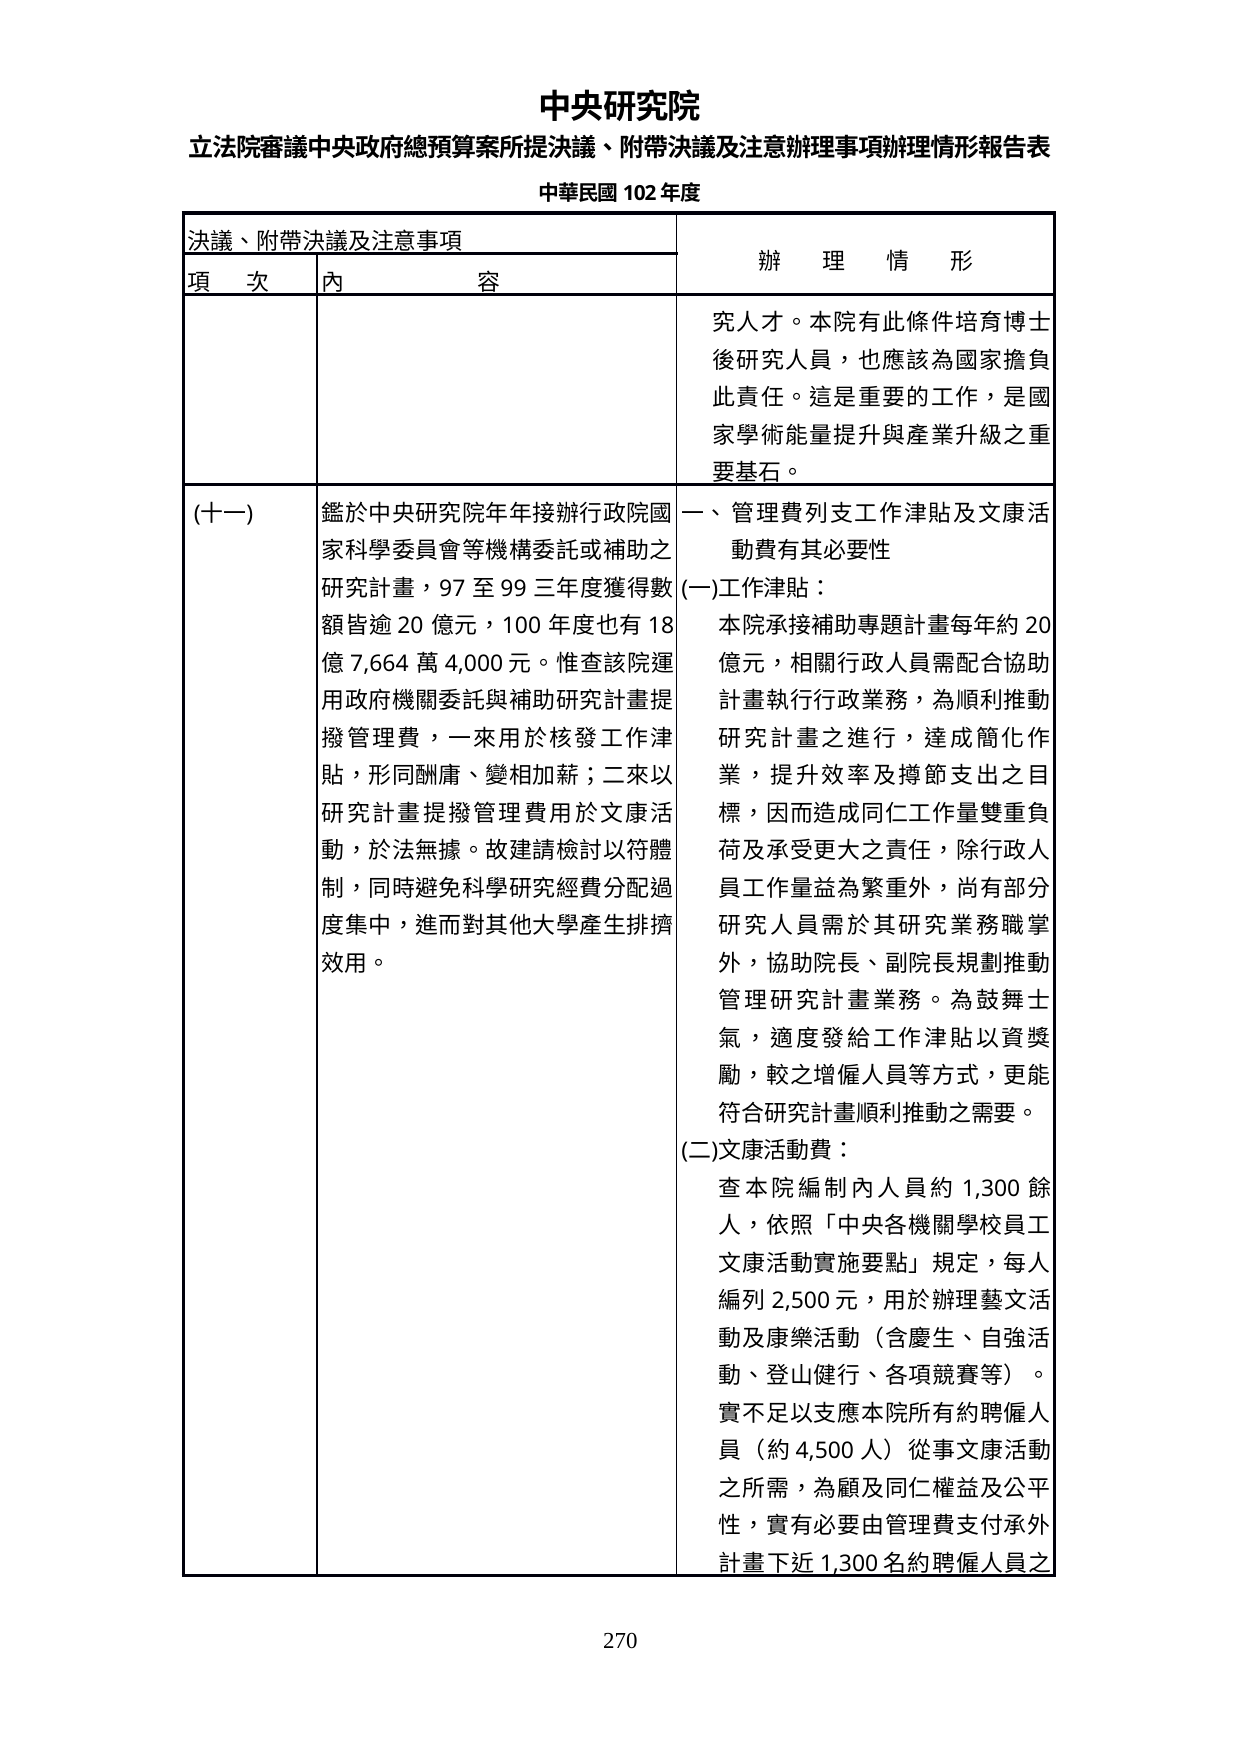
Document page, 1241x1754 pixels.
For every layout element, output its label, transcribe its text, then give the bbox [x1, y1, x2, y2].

table_cell (十一) [185, 486, 316, 1574]
table_cell [318, 296, 676, 483]
table_cell 究人才。本院有此條件培育博士後研究人員，也應該為國家擔負此責任。這是重要的工作，是國家學術能量提升與產業升級之重要基石。 [677, 296, 1053, 483]
table_cell 管理費列支工作津貼及文康活動費有其必要性 (一)工作津貼： 本院承接補助專題計畫每年約20億元，相關行政人員需配合協助計畫執行行政業務，為順利推動研究計畫之進行，達成簡化作業，提升效率及撙節支出之目標，因而造成同仁工作量雙重負荷及承受更大之責任，除行政人員工作量益為繁重外，尚有部分研究人員需於其研究業務職掌外，協助院長、副院長規劃推動管理研究計畫業務。為鼓舞士氣，適度發給工作津貼以資獎勵，較之增僱人員等方式，更能符合研究計畫順利推動之需要。 (二)文康活動費： 查本院編制內人員約1,300餘人，依照「中央各機關學校員工文康活動實施要點」規定，每人編列2,500元，用於辦理藝文活動及康樂活動（含慶生、自強活動、登山健行、各項競賽等）。實不足以支應本院所有約聘僱人員（約4,500人）從事文康活動之所需，為顧及同仁權益及公平性，實有必要由管理費支付承外計畫下近1,300名約聘僱人員之文康活動費。 核發工作津貼及支付文康活動費於法有據 (一)本院考量承接國科會等機關委託或補助計畫之業務需要，為妥適運用管理費，前經研訂「中央研究院接受委託及補助研究計畫管理費收支處理要點」及「中央研究院接受委託及補助研究計畫管理費項下工作津貼支領規定」，經專案陳報行政院並於94年1月17日院臺教字第0940080666號函核定在案後據以施行。本案有關工作津貼及文康活動費之執行，均依前項奉核之規定辦理。 (二)依上開工作津貼支領規定，對於協助研究計畫執行有關之研究、行政及技術人員發放工作津貼，係以每人每月支領金額最高以其專業加給之百分之二十五為上限，無專業加給之約聘僱人員則以其薪資之百分之十五為上限，並非無上限之發放，且此比例係參考本院承接專題計畫佔本院預算比重後妥慎訂定，應屬合理。 (三)另依上開管理費收支處理要點，所列支文康活動費，係以專題研究計畫下支薪之約聘僱人員為限，標準比照「中央各機關學校員工文康活動實施要點」規定，每人1年2,500元，作為舉辦慶生、自強活動、登山健行、各項競賽等用途，以維護此等人員身心健康，培養團隊精神及鼓舞工作士氣。 管理費由國科會等機關核給並受其監督 (一)管理費係由委辦或補助機關依各該機關之規定核給，一般係按承接計畫經費之一定比率計算，本院支用其所核給之管理費，除應依上開報行政院核准之規定及標準辦理外，並受委辦或補助機關監督，例如國科會每年均定期派員前來本院查核。 (二)另本院承外計畫經費之支用亦受審計機關之監督、審核，本院對於管理費之使用均依規定審慎辦理，並無不當支用之情形。 [677, 486, 1053, 1574]
table_cell 鑑於中央研究院年年接辦行政院國家科學委員會等機構委託或補助之研究計畫，97 至99 三年度獲得數額皆逾20 億元，100 年度也有18 億7,664 萬4,000元。惟查該院運用政府機關委託與補助研究計畫提撥管理費，一來用於核發工作津貼，形同酬庸、變相加薪；二來以研究計畫提撥管理費用於文康活動，於法無據。故建請檢討以符體制，同時避免科學研究經費分配過度集中，進而對其他大學產生排擠效用。 [318, 486, 676, 1574]
table_cell 項 次 [185, 255, 316, 293]
table_header 辦 理 情 形 [677, 215, 1053, 293]
table_cell [185, 296, 316, 483]
table_cell 內 容 [318, 255, 676, 293]
table_header 決議、附帶決議及注意事項 [185, 215, 676, 252]
